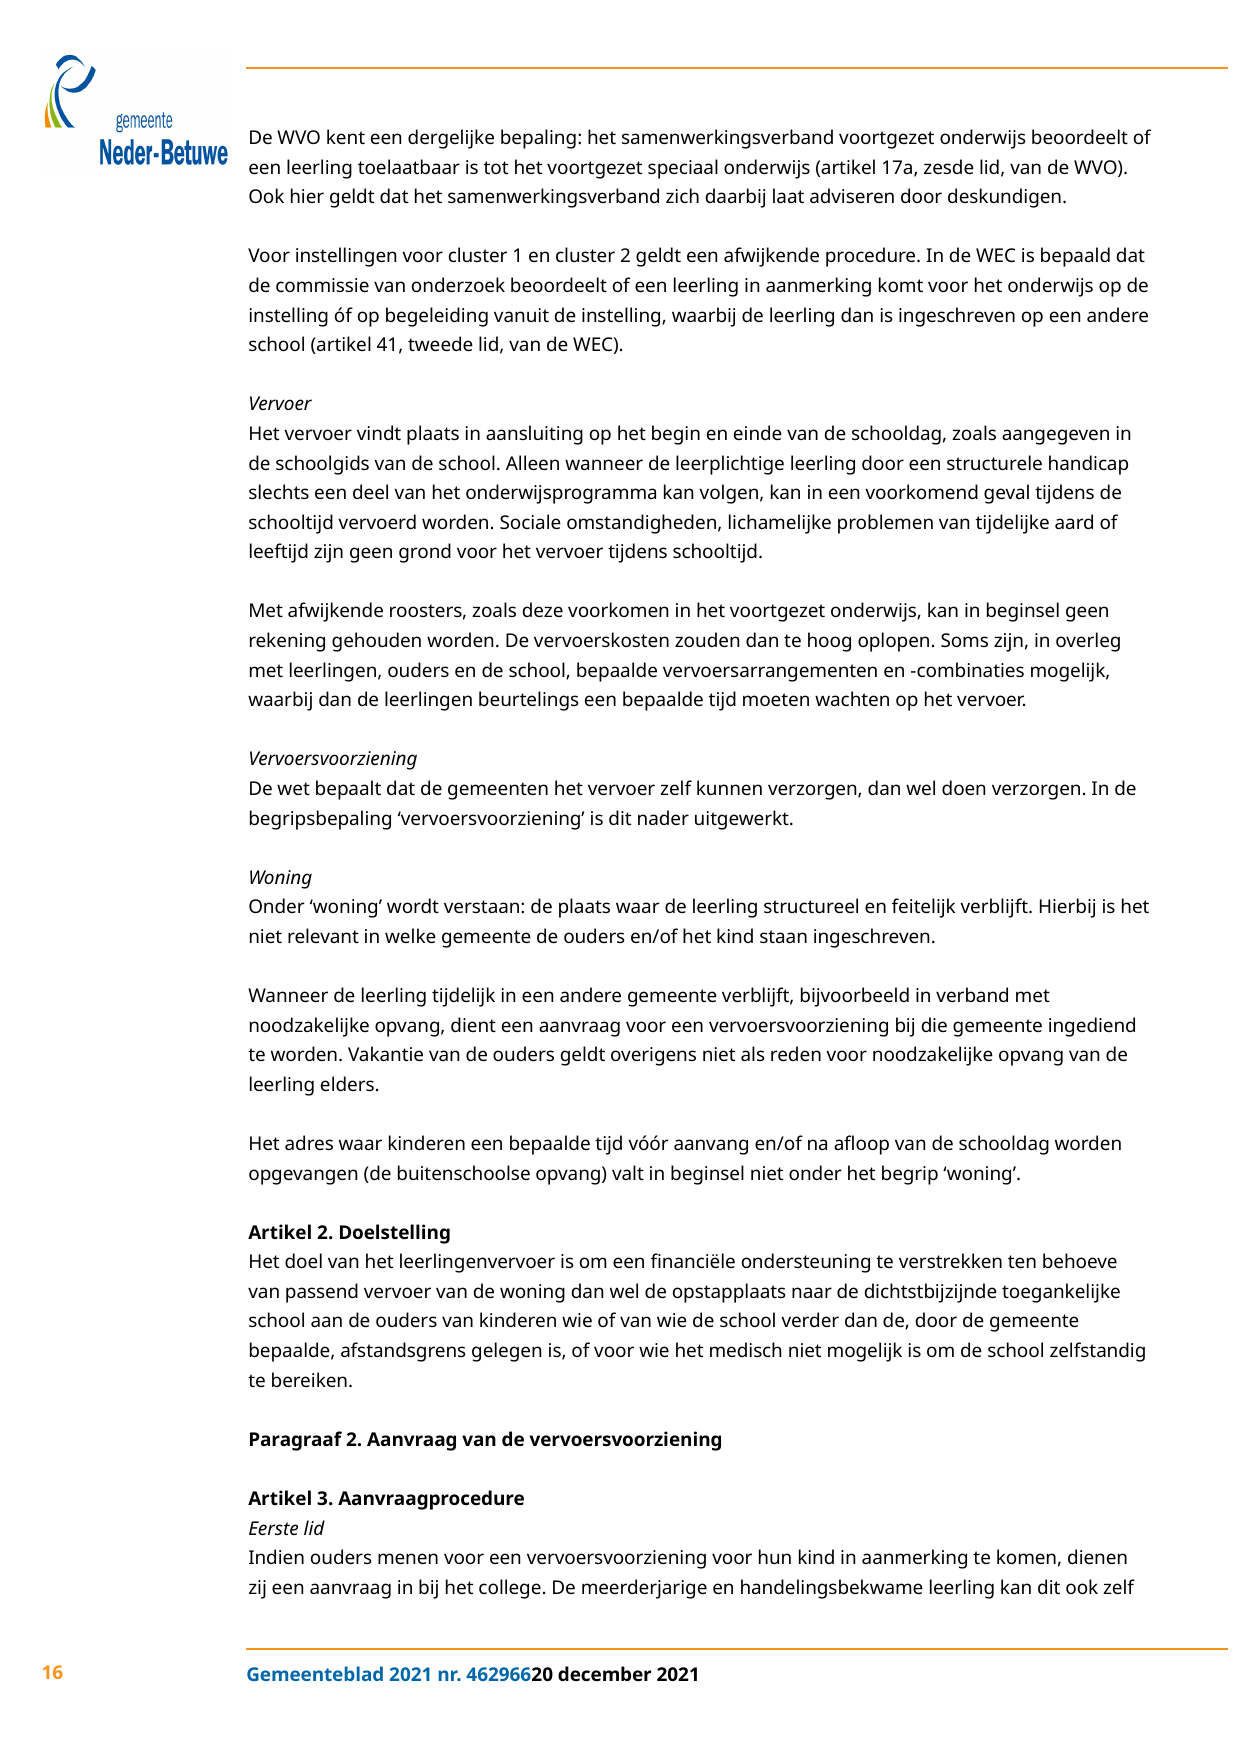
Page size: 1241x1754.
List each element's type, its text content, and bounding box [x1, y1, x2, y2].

text De wet bepaalt dat de gemeenten het vervoer zelf kunnen verzorgen, dan wel doen verzorgen. In de begripsbepaling ‘vervoersvoorziening’ is dit nader uitgewerkt. [248, 775, 1152, 831]
text Het doel van het leerlingenvervoer is om een financiële ondersteuning te verstrekken ten behoeve van passend vervoer van de woning dan wel de opstapplaats naar de dichtstbijzijnde toegankelijke school aan de ouders van kinderen wie of van wie de school verder dan de, door de gemeente bepaalde, afstandsgrens gelegen is, of voor wie het medisch niet mogelijk is om de school zelfstandig te bereiken. [248, 1248, 1152, 1393]
text Woning [248, 864, 1152, 890]
text Onder ‘woning’ wordt verstaan: de plaats waar de leerling structureel en feitelijk verblijft. Hierbij is het niet relevant in welke gemeente de ouders en/of het kind staan ingeschreven. [248, 893, 1152, 949]
text Indien ouders menen voor een vervoersvoorziening voor hun kind in aanmerking te komen, dienen zij een aanvraag in bij het college. De meerderjarige en handelingsbekwame leerling kan dit ook zelf [248, 1544, 1152, 1600]
text Vervoer [248, 391, 1152, 416]
text Het vervoer vindt plaats in aansluiting op het begin en einde van de schooldag, zoals aangegeven in de schoolgids van de school. Alleen wanneer de leerplichtige leerling door een structurele handicap slechts een deel van het onderwijsprogramma kan volgen, kan in een voorkomend geval tijdens de schooltijd vervoerd worden. Sociale omstandigheden, lichamelijke problemen van tijdelijke aard of leeftijd zijn geen grond voor het vervoer tijdens schooltijd. [248, 420, 1152, 564]
text Wanneer de leerling tijdelijk in een andere gemeente verblijft, bijvoorbeeld in verband met noodzakelijke opvang, dient een aanvraag voor een vervoersvoorziening bij die gemeente ingediend te worden. Vakantie van de ouders geldt overigens niet als reden voor noodzakelijke opvang van de leerling elders. [248, 982, 1152, 1097]
text Artikel 2. Doelstelling [248, 1219, 1152, 1245]
text Vervoersvoorziening [248, 746, 1152, 771]
text Met afwijkende roosters, zoals deze voorkomen in het voortgezet onderwijs, kan in beginsel geen rekening gehouden worden. De vervoerskosten zouden dan te hoog oplopen. Soms zijn, in overleg met leerlingen, ouders en de school, bepaalde vervoersarrangementen en -combinaties mogelijk, waarbij dan de leerlingen beurtelings een bepaalde tijd moeten wachten op het vervoer. [248, 598, 1152, 712]
text Paragraaf 2. Aanvraag van de vervoersvoorziening [248, 1426, 1152, 1452]
text Voor instellingen voor cluster 1 en cluster 2 geldt een afwijkende procedure. In de WEC is bepaald dat de commissie van onderzoek beoordeelt of een leerling in aanmerking komt voor het onderwijs op de instelling óf op begeleiding vanuit de instelling, waarbij de leerling dan is ingeschreven op een andere school (artikel 41, tweede lid, van de WEC). [248, 243, 1152, 357]
text Eerste lid [248, 1515, 1152, 1541]
text Het adres waar kinderen een bepaalde tijd vóór aanvang en/of na afloop van de schooldag worden opgevangen (de buitenschoolse opvang) valt in beginsel niet onder het begrip ‘woning’. [248, 1130, 1152, 1186]
text Artikel 3. Aanvraagprocedure [248, 1485, 1152, 1511]
picture [41, 47, 231, 172]
text De WVO kent een dergelijke bepaling: het samenwerkingsverband voortgezet onderwijs beoordeelt of een leerling toelaatbaar is tot het voortgezet speciaal onderwijs (artikel 17a, zesde lid, van de WVO). Ook hier geldt dat het samenwerkingsverband zich daarbij laat adviseren door deskundigen. [248, 124, 1152, 209]
